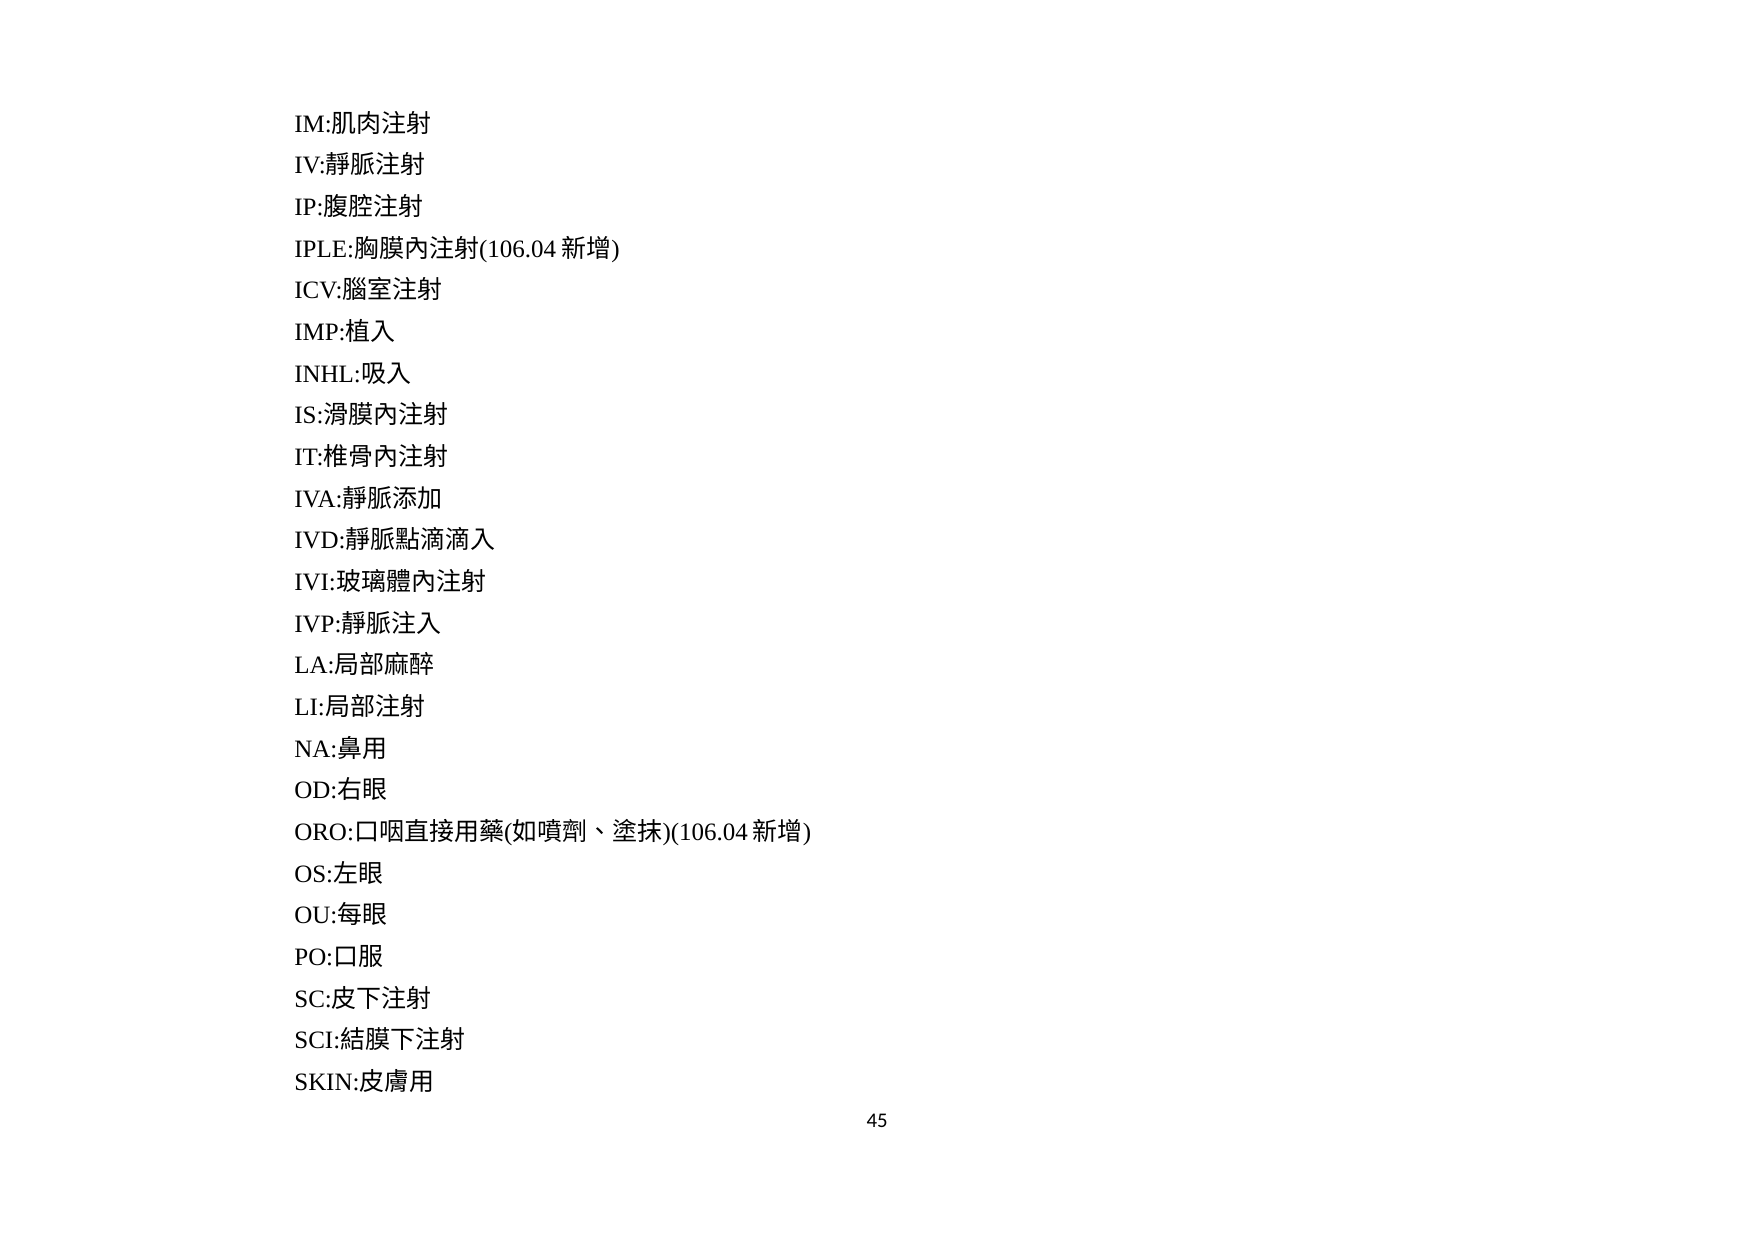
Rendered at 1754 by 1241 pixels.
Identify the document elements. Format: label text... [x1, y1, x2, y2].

table_cell IM:肌肉注射 IV:靜脈注射 IP:腹腔注射 IPLE:胸膜內注射(106.04新增) ICV:腦室注射 IMP:植入 INHL:吸入 IS:滑膜內注射 IT:椎骨內注射 IVA:靜脈添加 IVD:靜脈點滴滴入 IVI:玻璃體內注射 IVP:靜脈注入 LA:局部麻醉 LI:局部注射 NA:鼻用 OD:右眼 ORO:口咽直接用藥(如噴劑、塗抹)(106.04新增) OS:左眼 OU:每眼 PO:口服 SC:皮下注射 SCI:結膜下注射 SKIN:皮膚用 [206, 98, 1626, 1098]
